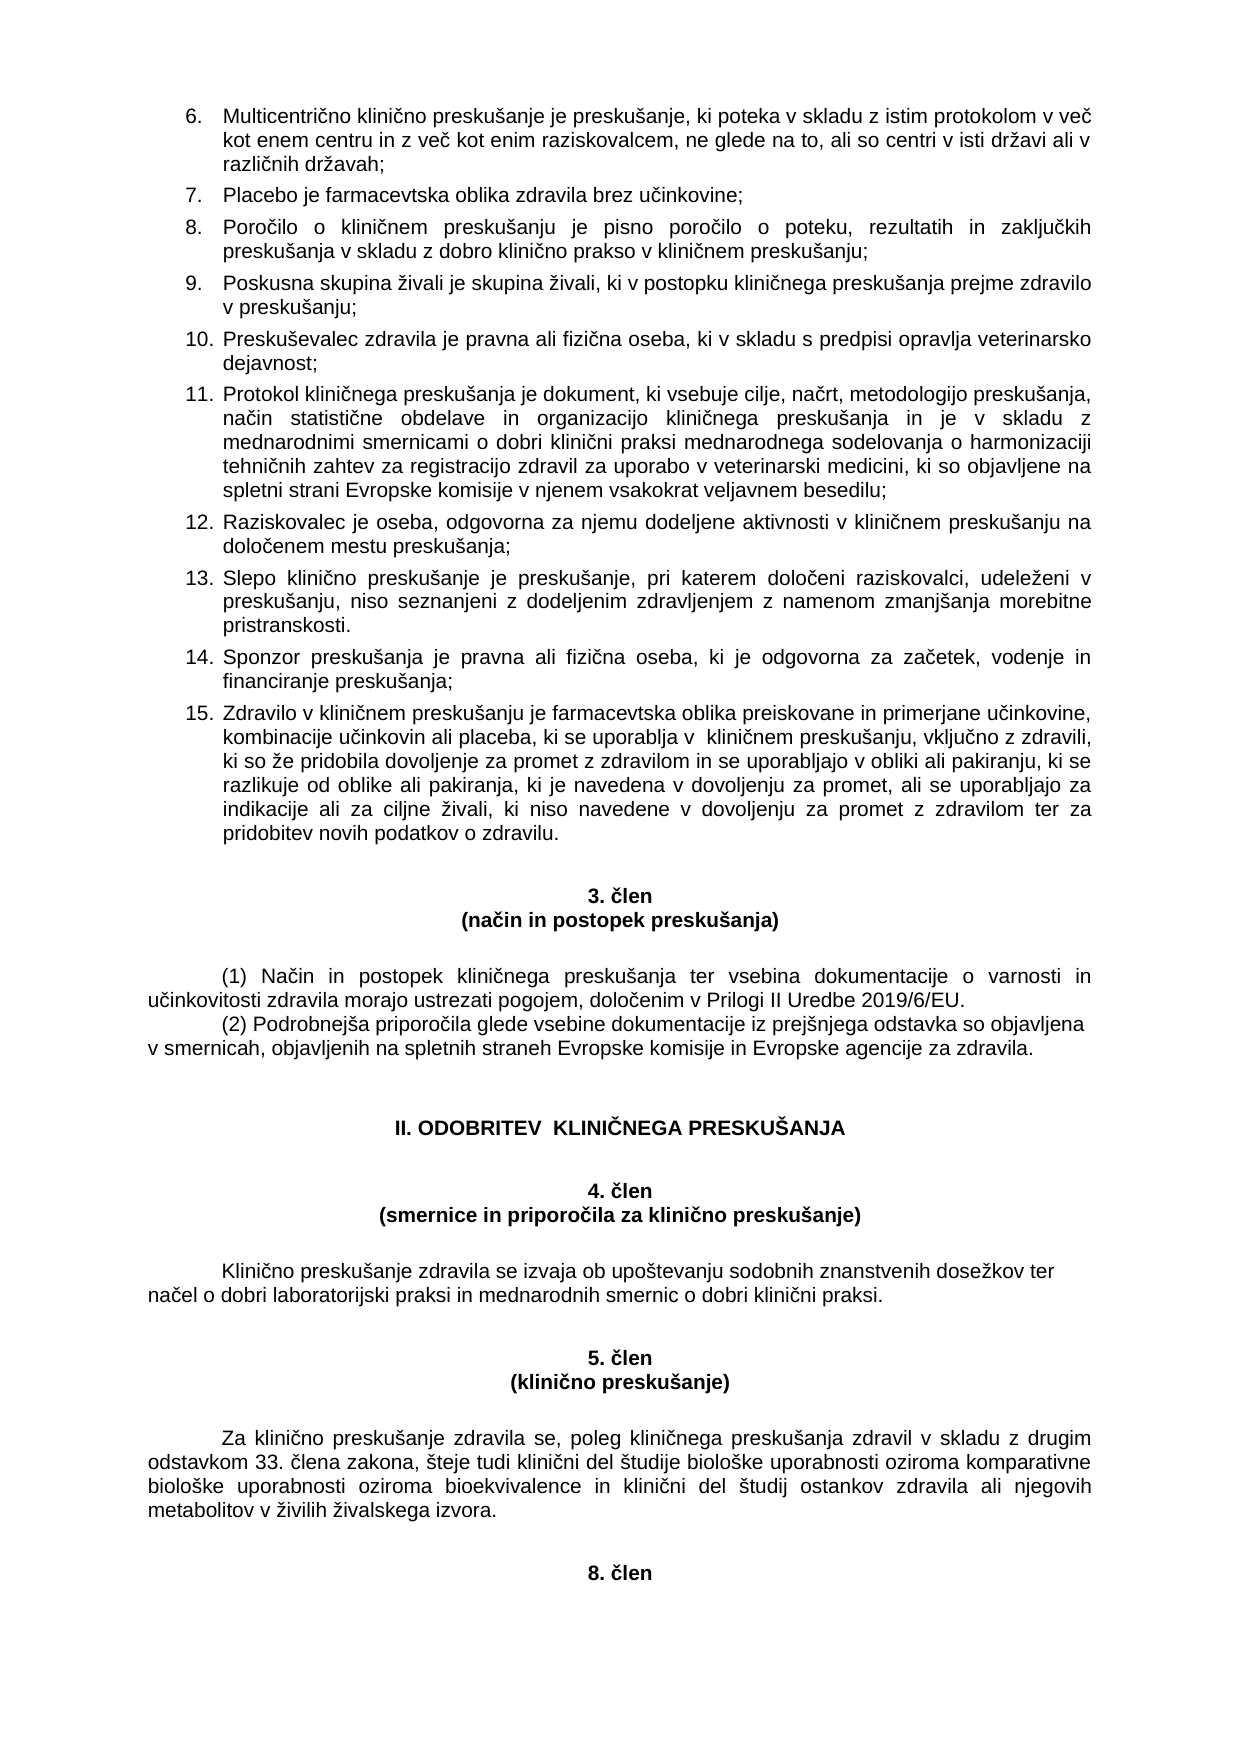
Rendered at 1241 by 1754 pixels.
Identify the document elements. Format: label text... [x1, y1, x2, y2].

text (1) Način in postopek kliničnega preskušanja ter vsebina dokumentacije o varnosti in učinkovitosti zdravila morajo ustrezati pogojem, določenim v Prilogi II Uredbe 2019/6/EU. [148, 964, 1093, 1012]
text (način in postopek preskušanja) [148, 908, 1093, 932]
text (klinično preskušanje) [148, 1370, 1093, 1394]
text Klinično preskušanje zdravila se izvaja ob upoštevanju sodobnih znanstvenih dosežkov ter načel o dobri laboratorijski praksi in mednarodnih smernic o dobri klinični praksi. [148, 1259, 1093, 1307]
text 4. člen [148, 1179, 1093, 1203]
list Slepo klinično preskušanje je preskušanje, pri katerem določeni raziskovalci, udeleženi v preskušanju, niso seznanjeni z dodeljenim zdravljenjem z namenom zmanjšanja morebitne pristranskosti. [185, 565, 1093, 637]
list Poročilo o kliničnem preskušanju je pisno poročilo o poteku, rezultatih in zaključkih preskušanja v skladu z dobro klinično prakso v kliničnem preskušanju; [185, 215, 1093, 263]
list Sponzor preskušanja je pravna ali fizična oseba, ki je odgovorna za začetek, vodenje in financiranje preskušanja; [185, 645, 1093, 693]
text 5. člen [148, 1346, 1093, 1370]
list Raziskovalec je oseba, odgovorna za njemu dodeljene aktivnosti v kliničnem preskušanju na določenem mestu preskušanja; [185, 510, 1093, 558]
list Preskuševalec zdravila je pravna ali fizična oseba, ki v skladu s predpisi opravlja veterinarsko dejavnost; [185, 326, 1093, 374]
list Zdravilo v kliničnem preskušanju je farmacevtska oblika preiskovane in primerjane učinkovine, kombinacije učinkovin ali placeba, ki se uporablja v kliničnem preskušanju, vključno z zdravili, ki so že pridobila dovoljenje za promet z zdravilom in se uporabljajo v obliki ali pakiranju, ki se razlikuje od oblike ali pakiranja, ki je navedena v dovoljenju za promet, ali se uporabljajo za indikacije ali za ciljne živali, ki niso navedene v dovoljenju za promet z zdravilom ter za pridobitev novih podatkov o zdravilu. [185, 701, 1093, 844]
list Protokol kliničnega preskušanja je dokument, ki vsebuje cilje, načrt, metodologijo preskušanja, način statistične obdelave in organizacijo kliničnega preskušanja in je v skladu z mednarodnimi smernicami o dobri klinični praksi mednarodnega sodelovanja o harmonizaciji tehničnih zahtev za registracijo zdravil za uporabo v veterinarski medicini, ki so objavljene na spletni strani Evropske komisije v njenem vsakokrat veljavnem besedilu; [185, 382, 1093, 502]
text (2) Podrobnejša priporočila glede vsebine dokumentacije iz prejšnjega odstavka so objavljena v smernicah, objavljenih na spletnih straneh Evropske komisije in Evropske agencije za zdravila. [148, 1012, 1093, 1060]
text 8. člen [148, 1561, 1093, 1585]
list Multicentrično klinično preskušanje je preskušanje, ki poteka v skladu z istim protokolom v več kot enem centru in z več kot enim raziskovalcem, ne glede na to, ali so centri v isti državi ali v različnih državah; [185, 103, 1093, 175]
list Placebo je farmacevtska oblika zdravila brez učinkovine; [185, 183, 1093, 207]
text II. ODOBRITEV KLINIČNEGA PRESKUŠANJA [148, 1115, 1093, 1139]
list Poskusna skupina živali je skupina živali, ki v postopku kliničnega preskušanja prejme zdravilo v preskušanju; [185, 271, 1093, 318]
text Za klinično preskušanje zdravila se, poleg kliničnega preskušanja zdravil v skladu z drugim odstavkom 33. člena zakona, šteje tudi klinični del študije biološke uporabnosti oziroma komparativne biološke uporabnosti oziroma bioekvivalence in klinični del študij ostankov zdravila ali njegovih metabolitov v živilih živalskega izvora. [148, 1426, 1093, 1522]
text 3. člen [148, 884, 1093, 908]
text (smernice in priporočila za klinično preskušanje) [148, 1203, 1093, 1227]
